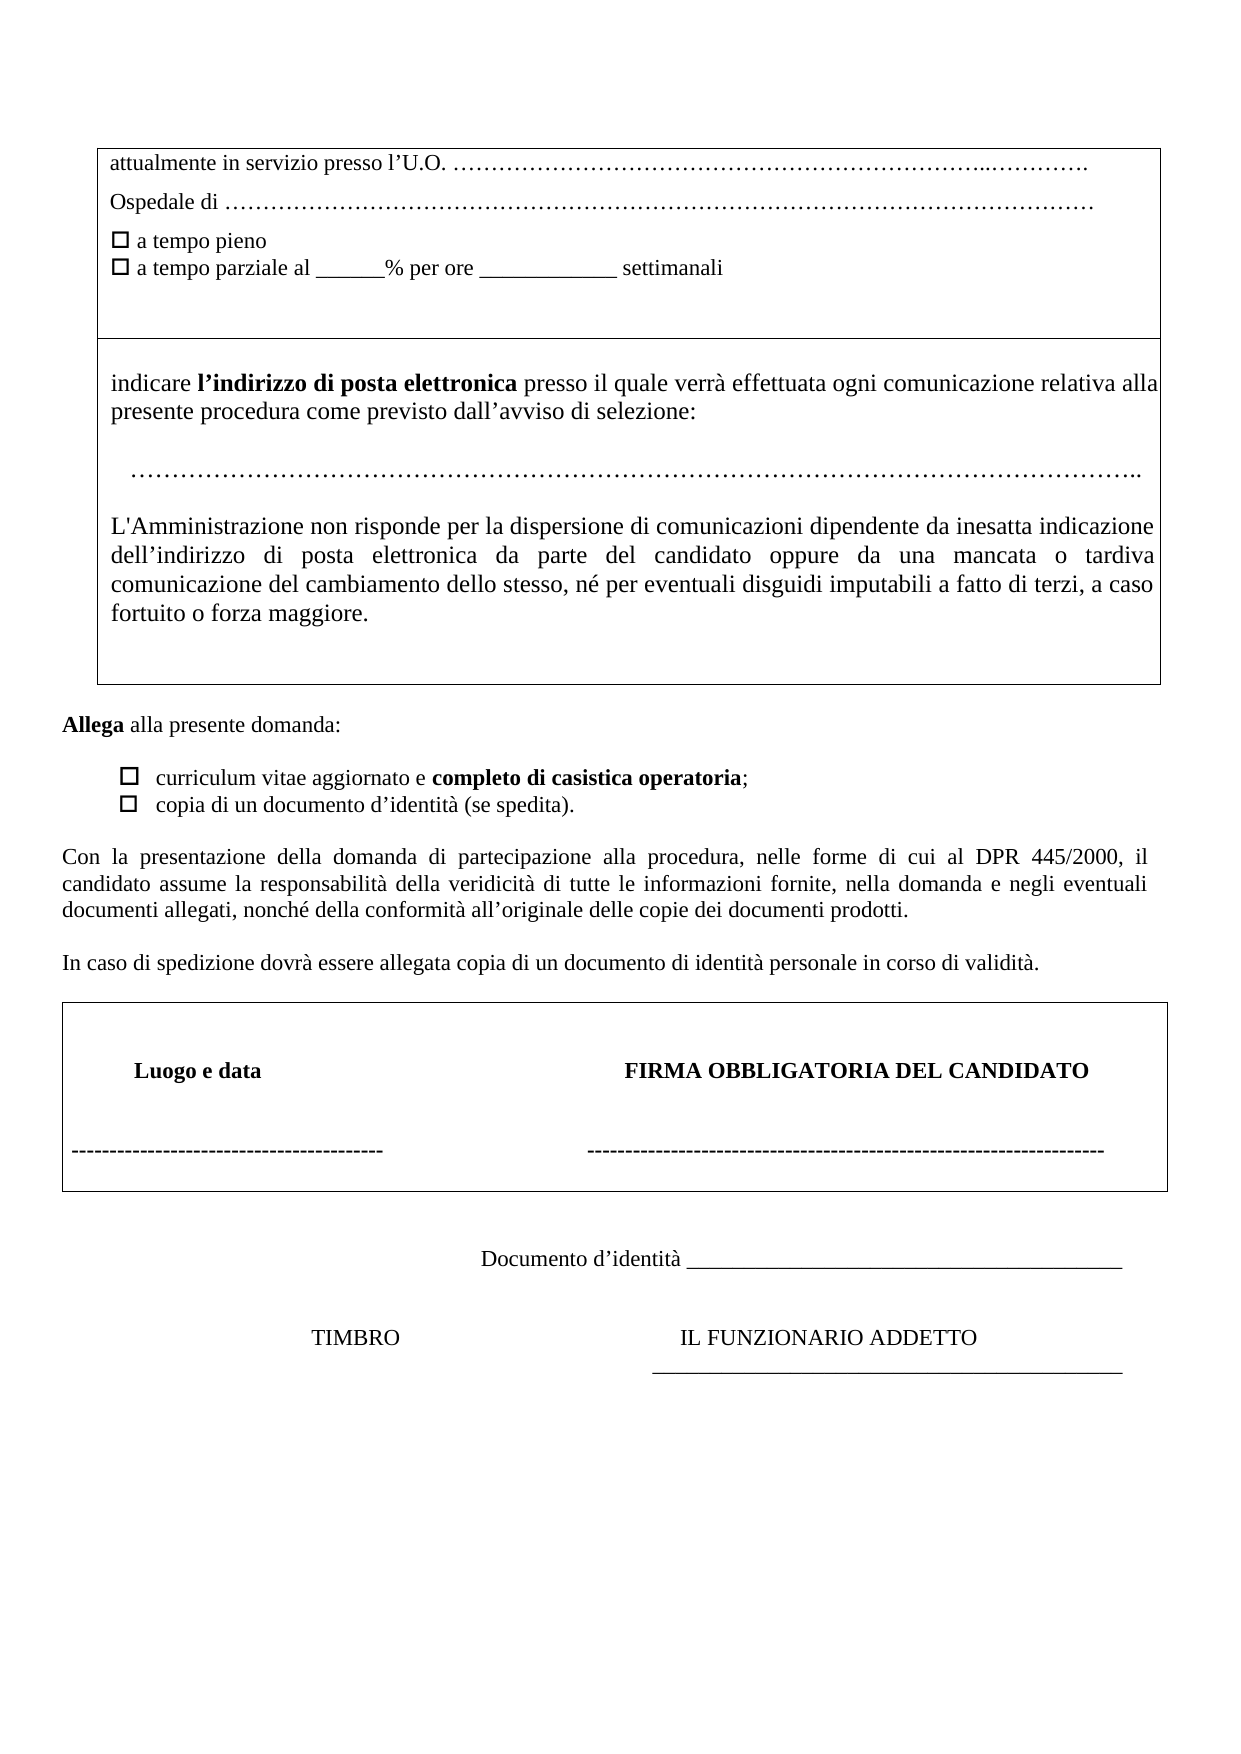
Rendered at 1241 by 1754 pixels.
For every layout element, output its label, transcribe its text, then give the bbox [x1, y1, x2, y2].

text Luogo e data FIRMA OBBLIGATORIA DEL CANDIDATO [63, 1054, 1167, 1084]
text ----------------------------------------- -------------------------------------------------------------------- [63, 1133, 1167, 1163]
text Allega alla presente domanda: [62, 711, 1149, 738]
text _________________________________________ [118, 1350, 1122, 1377]
text TIMBRO IL FUNZIONARIO ADDETTO [118, 1324, 1122, 1350]
list curriculum vitae aggiornato e completo di casistica operatoria; [118, 764, 1149, 791]
list copia di un documento d’identità (se spedita). [118, 791, 1149, 817]
table_cell [73, 148, 97, 338]
text Con la presentazione della domanda di partecipazione alla procedura, nelle forme di cui al DPR 445/2000, il candidato assume la responsabilità della veridicità di tutte le informazioni fornite, nella domanda e negli eventuali documenti allegati, nonché della conformità all’originale delle copie dei documenti prodotti. [62, 843, 1149, 922]
text Documento d’identità ______________________________________ [118, 1245, 1122, 1271]
text In caso di spedizione dovrà essere allegata copia di un documento di identità personale in corso di validità. [62, 949, 1122, 975]
table_cell [73, 338, 97, 684]
table_cell attualmente in servizio presso l’U.O. ……………………………………………………………..…………. Ospedale di ……………………………………………………………………………………………………  a tempo pieno  a tempo parziale al ______% per ore ____________ settimanali [98, 149, 1160, 338]
table_cell indicare l’indirizzo di posta elettronica presso il quale verrà effettuata ogni comunicazione relativa alla presente procedura come previsto dall’avviso di selezione: ………………………………………………………………………………………………………….. L'Amministrazione non risponde per la dispersione di comunicazioni dipendente da inesatta indicazione dell’indirizzo di posta elettronica da parte del candidato oppure da una mancata o tardiva comunicazione del cambiamento dello stesso, né per eventuali disguidi imputabili a fatto di terzi, a caso fortuito o forza maggiore. [98, 339, 1160, 684]
